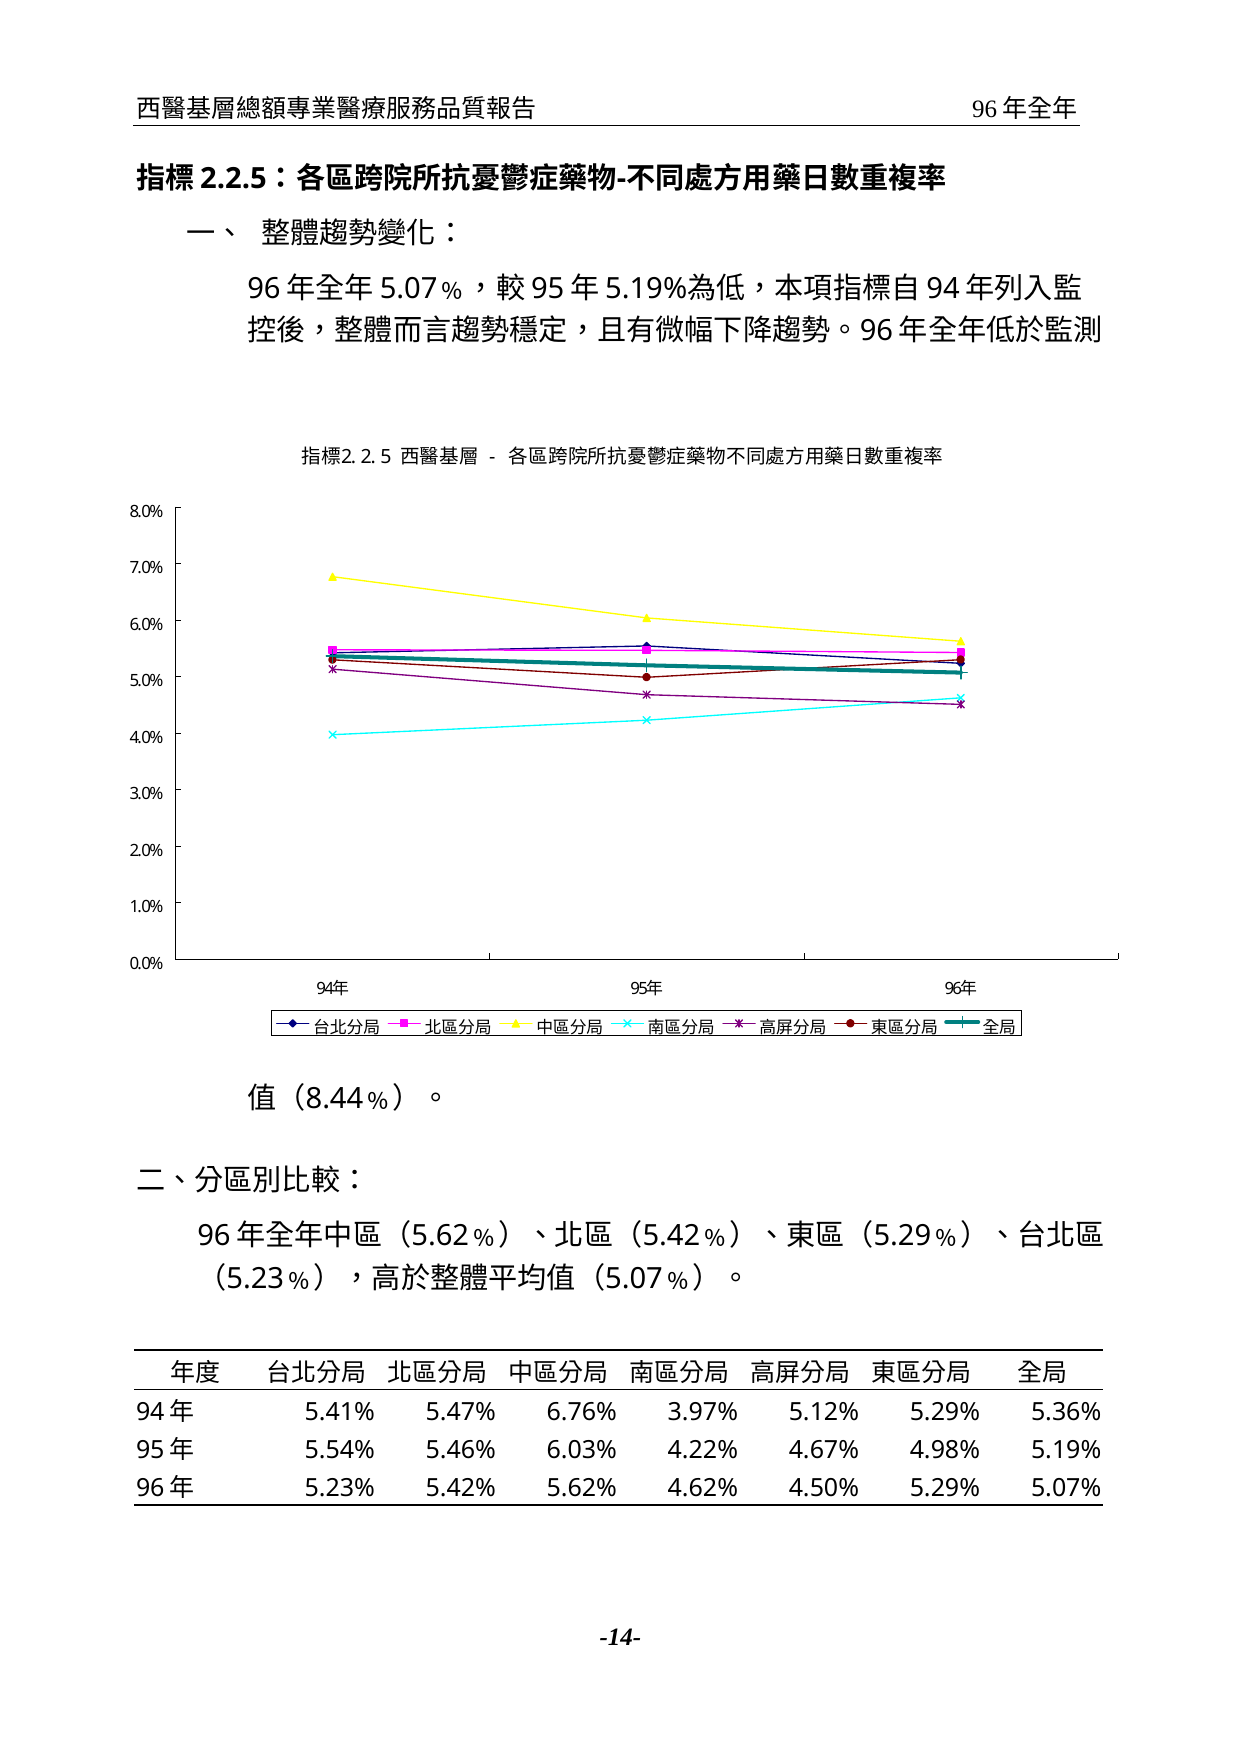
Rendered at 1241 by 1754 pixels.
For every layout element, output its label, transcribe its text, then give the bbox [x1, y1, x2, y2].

table_cell 5.46% [376, 1428, 497, 1466]
table_header 南區分局 [619, 1351, 739, 1389]
table_cell 5.07% [982, 1466, 1103, 1503]
table_cell 5.29% [861, 1466, 982, 1503]
text 96年全年中區（5.62﹪）、北區（5.42﹪）、東區（5.29﹪）、台北區（5.23﹪），高於整體平均值（5.07﹪）。 [197, 1212, 1104, 1297]
table_header 全局 [982, 1351, 1103, 1389]
table_cell 6.76% [498, 1390, 618, 1428]
table_header 台北分局 [255, 1351, 376, 1389]
text 二、分區別比較： [136, 1157, 1104, 1199]
table_cell 5.62% [498, 1466, 618, 1503]
table_header 東區分局 [861, 1351, 982, 1389]
table_cell 4.67% [740, 1428, 861, 1466]
table_header 北區分局 [376, 1351, 497, 1389]
table_cell 5.41% [255, 1390, 376, 1428]
table_cell 5.42% [376, 1466, 497, 1503]
table_cell 4.50% [740, 1466, 861, 1503]
table_cell 4.62% [619, 1466, 739, 1503]
text 96年全年5.07﹪，較95年5.19%為低，本項指標自94年列入監控後，整體而言趨勢穩定，且有微幅下降趨勢。96年全年低於監測值（8.44﹪）。 [247, 264, 1104, 959]
table_cell 5.54% [255, 1428, 376, 1466]
table_cell 5.47% [376, 1390, 497, 1428]
table_cell 5.29% [861, 1390, 982, 1428]
table_cell 3.97% [619, 1390, 739, 1428]
table_cell 5.19% [982, 1428, 1103, 1466]
table_cell 5.36% [982, 1390, 1103, 1428]
table_header 中區分局 [498, 1351, 618, 1389]
table_cell 5.23% [255, 1466, 376, 1503]
table_cell 4.98% [861, 1428, 982, 1466]
table_header 年度 [134, 1351, 255, 1389]
table_header 高屏分局 [740, 1351, 861, 1389]
list 整體趨勢變化： [186, 209, 1104, 252]
table_cell 6.03% [498, 1428, 618, 1466]
table_cell 4.22% [619, 1428, 739, 1466]
table_cell 94年 [134, 1390, 255, 1428]
text 96年全年5.07﹪，較95年5.19%為低，本項指標自94年列入監控後，整體而言趨勢穩定，且有微幅下降趨勢。96年全年低於監測值（8.44﹪）。 [247, 960, 1104, 1117]
text 指標2.2.5：各區跨院所抗憂鬱症藥物-不同處方用藥日數重複率 [136, 155, 1104, 197]
table_cell 5.12% [740, 1390, 861, 1428]
table_cell 96年 [134, 1466, 255, 1503]
table_cell 95年 [134, 1428, 255, 1466]
